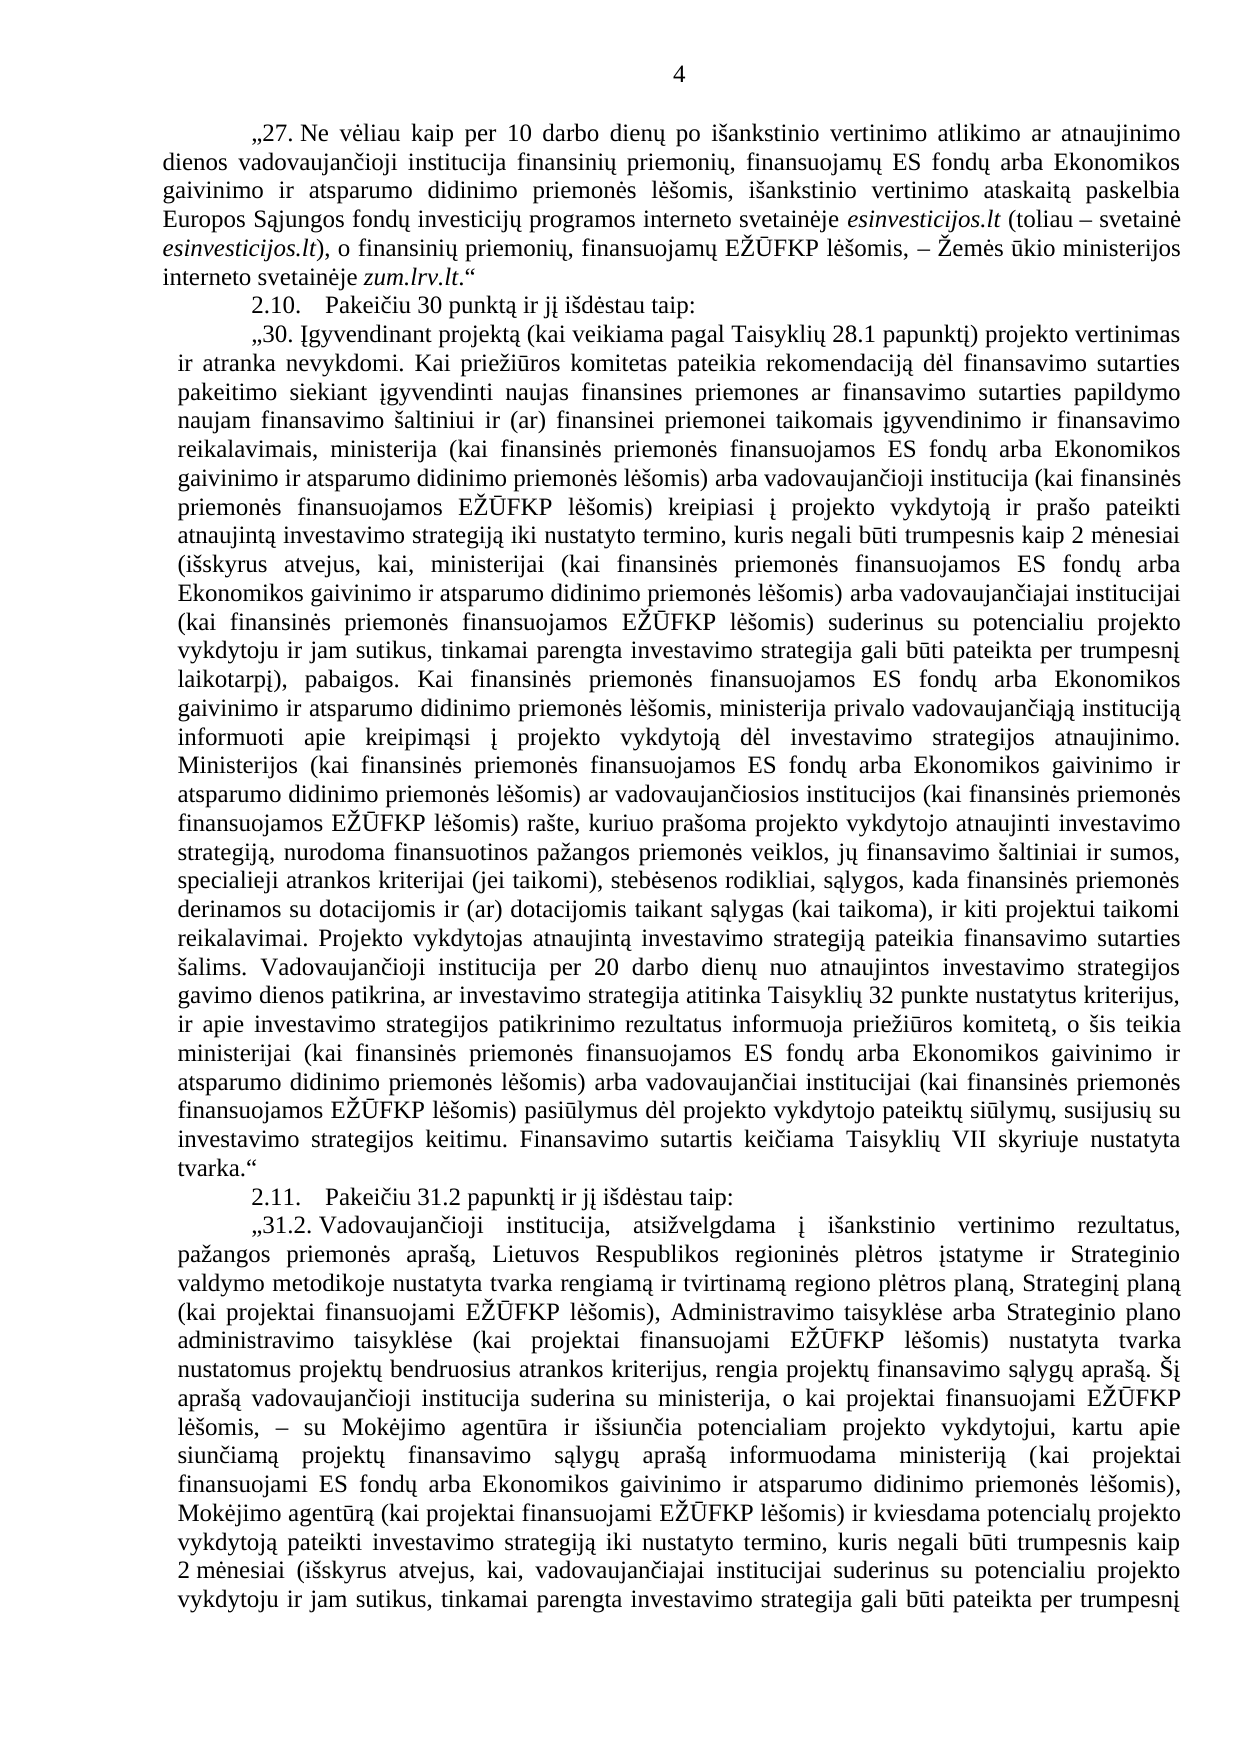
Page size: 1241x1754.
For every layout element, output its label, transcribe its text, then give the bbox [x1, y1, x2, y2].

text 2.10. Pakeičiu 30 punktą ir jį išdėstau taip: [251, 291, 1181, 319]
text 2.11. Pakeičiu 31.2 papunktį ir jį išdėstau taip: [251, 1182, 1181, 1211]
text „30. Įgyvendinant projektą (kai veikiama pagal Taisyklių 28.1 papunktį) projekto vertinimas ir atranka nevykdomi. Kai priežiūros komitetas pateikia rekomendaciją dėl finansavimo sutarties pakeitimo siekiant įgyvendinti naujas finansines priemones ar finansavimo sutarties papildymo naujam finansavimo šaltiniui ir (ar) finansinei priemonei taikomais įgyvendinimo ir finansavimo reikalavimais, ministerija (kai finansinės priemonės finansuojamos ES fondų arba Ekonomikos gaivinimo ir atsparumo didinimo priemonės lėšomis) arba vadovaujančioji institucija (kai finansinės priemonės finansuojamos EŽŪFKP lėšomis) kreipiasi į projekto vykdytoją ir prašo pateikti atnaujintą investavimo strategiją iki nustatyto termino, kuris negali būti trumpesnis kaip 2 mėnesiai (išskyrus atvejus, kai, ministerijai (kai finansinės priemonės finansuojamos ES fondų arba Ekonomikos gaivinimo ir atsparumo didinimo priemonės lėšomis) arba vadovaujančiajai institucijai (kai finansinės priemonės finansuojamos EŽŪFKP lėšomis) suderinus su potencialiu projekto vykdytoju ir jam sutikus, tinkamai parengta investavimo strategija gali būti pateikta per trumpesnį laikotarpį), pabaigos. Kai finansinės priemonės finansuojamos ES fondų arba Ekonomikos gaivinimo ir atsparumo didinimo priemonės lėšomis, ministerija privalo vadovaujančiąją instituciją informuoti apie kreipimąsi į projekto vykdytoją dėl investavimo strategijos atnaujinimo. Ministerijos (kai finansinės priemonės finansuojamos ES fondų arba Ekonomikos gaivinimo ir atsparumo didinimo priemonės lėšomis) ar vadovaujančiosios institucijos (kai finansinės priemonės finansuojamos EŽŪFKP lėšomis) rašte, kuriuo prašoma projekto vykdytojo atnaujinti investavimo strategiją, nurodoma finansuotinos pažangos priemonės veiklos, jų finansavimo šaltiniai ir sumos, specialieji atrankos kriterijai (jei taikomi), stebėsenos rodikliai, sąlygos, kada finansinės priemonės derinamos su dotacijomis ir (ar) dotacijomis taikant sąlygas (kai taikoma), ir kiti projektui taikomi reikalavimai. Projekto vykdytojas atnaujintą investavimo strategiją pateikia finansavimo sutarties šalims. Vadovaujančioji institucija per 20 darbo dienų nuo atnaujintos investavimo strategijos gavimo dienos patikrina, ar investavimo strategija atitinka Taisyklių 32 punkte nustatytus kriterijus, ir apie investavimo strategijos patikrinimo rezultatus informuoja priežiūros komitetą, o šis teikia ministerijai (kai finansinės priemonės finansuojamos ES fondų arba Ekonomikos gaivinimo ir atsparumo didinimo priemonės lėšomis) arba vadovaujančiai institucijai (kai finansinės priemonės finansuojamos EŽŪFKP lėšomis) pasiūlymus dėl projekto vykdytojo pateiktų siūlymų, susijusių su investavimo strategijos keitimu. Finansavimo sutartis keičiama Taisyklių VII skyriuje nustatyta tvarka.“ [177, 319, 1181, 1182]
text „27. Ne vėliau kaip per 10 darbo dienų po išankstinio vertinimo atlikimo ar atnaujinimo dienos vadovaujančioji institucija finansinių priemonių, finansuojamų ES fondų arba Ekonomikos gaivinimo ir atsparumo didinimo priemonės lėšomis, išankstinio vertinimo ataskaitą paskelbia Europos Sąjungos fondų investicijų programos interneto svetainėje esinvesticijos.lt (toliau – svetainė esinvesticijos.lt), o finansinių priemonių, finansuojamų EŽŪFKP lėšomis, – Žemės ūkio ministerijos interneto svetainėje zum.lrv.lt.“ [162, 118, 1181, 291]
text „31.2. Vadovaujančioji institucija, atsižvelgdama į išankstinio vertinimo rezultatus, pažangos priemonės aprašą, Lietuvos Respublikos regioninės plėtros įstatyme ir Strateginio valdymo metodikoje nustatyta tvarka rengiamą ir tvirtinamą regiono plėtros planą, Strateginį planą (kai projektai finansuojami EŽŪFKP lėšomis), Administravimo taisyklėse arba Strateginio plano administravimo taisyklėse (kai projektai finansuojami EŽŪFKP lėšomis) nustatyta tvarka nustatomus projektų bendruosius atrankos kriterijus, rengia projektų finansavimo sąlygų aprašą. Šį aprašą vadovaujančioji institucija suderina su ministerija, o kai projektai finansuojami EŽŪFKP lėšomis, – su Mokėjimo agentūra ir išsiunčia potencialiam projekto vykdytojui, kartu apie siunčiamą projektų finansavimo sąlygų aprašą informuodama ministeriją (kai projektai finansuojami ES fondų arba Ekonomikos gaivinimo ir atsparumo didinimo priemonės lėšomis), Mokėjimo agentūrą (kai projektai finansuojami EŽŪFKP lėšomis) ir kviesdama potencialų projekto vykdytoją pateikti investavimo strategiją iki nustatyto termino, kuris negali būti trumpesnis kaip 2 mėnesiai (išskyrus atvejus, kai, vadovaujančiajai institucijai suderinus su potencialiu projekto vykdytoju ir jam sutikus, tinkamai parengta investavimo strategija gali būti pateikta per trumpesnį [177, 1211, 1181, 1613]
